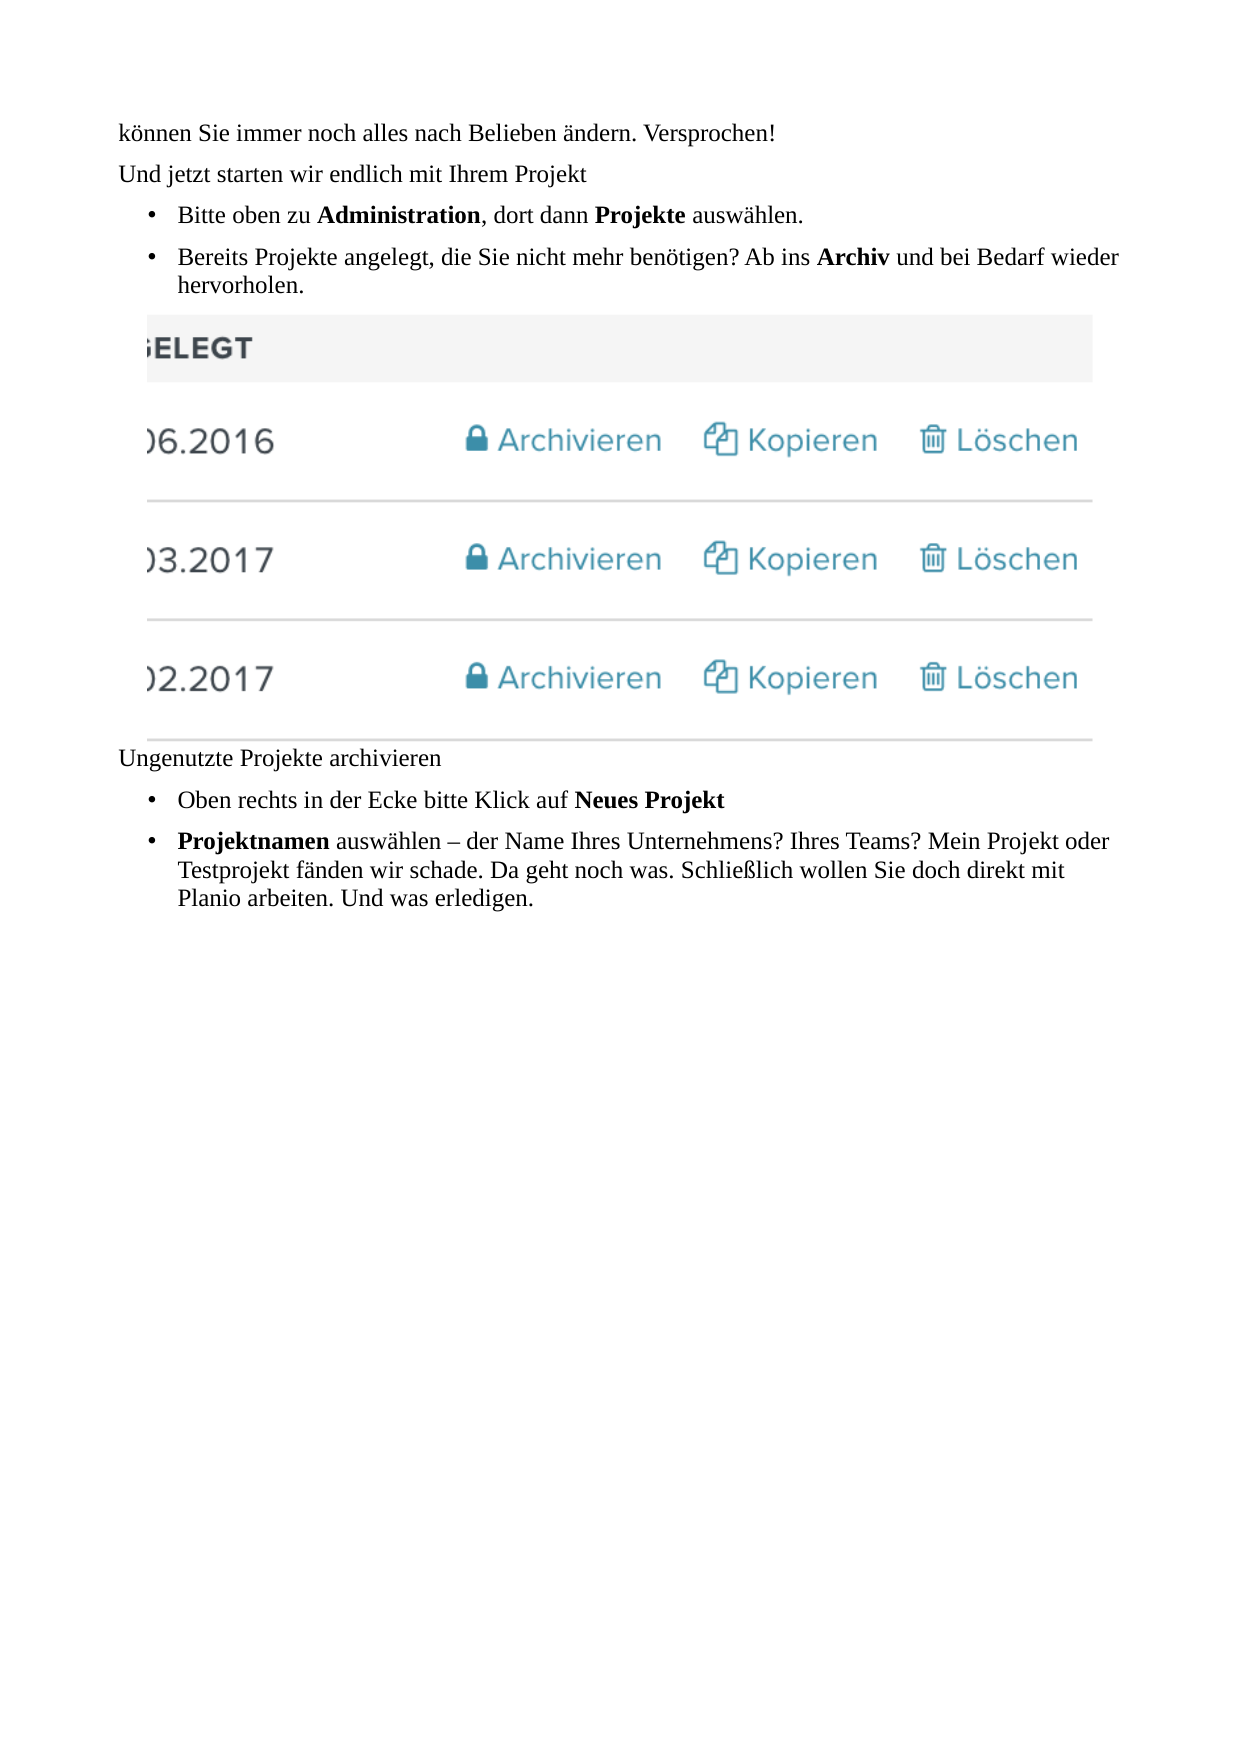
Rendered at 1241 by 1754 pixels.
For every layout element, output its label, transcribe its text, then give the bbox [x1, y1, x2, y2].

list Bereits Projekte angelegt, die Sie nicht mehr benötigen? Ab ins Archiv und bei Bedarf wieder hervorholen. [148, 242, 1122, 299]
text Und jetzt starten wir endlich mit Ihrem Projekt [118, 159, 1122, 188]
list Projektnamen auswählen – der Name Ihres Unternehmens? Ihres Teams? Mein Projekt oder Testprojekt fänden wir schade. Da geht noch was. Schließlich wollen Sie doch direkt mit Planio arbeiten. Und was erledigen. [148, 826, 1122, 912]
text können Sie immer noch alles nach Belieben ändern. Versprochen! [118, 118, 1122, 147]
list Oben rechts in der Ecke bitte Klick auf Neues Projekt [148, 785, 1122, 813]
text Ungenutzte Projekte archivieren [118, 312, 1122, 772]
picture [147, 311, 1094, 744]
list Bitte oben zu Administration, dort dann Projekte auswählen. [148, 201, 1122, 229]
